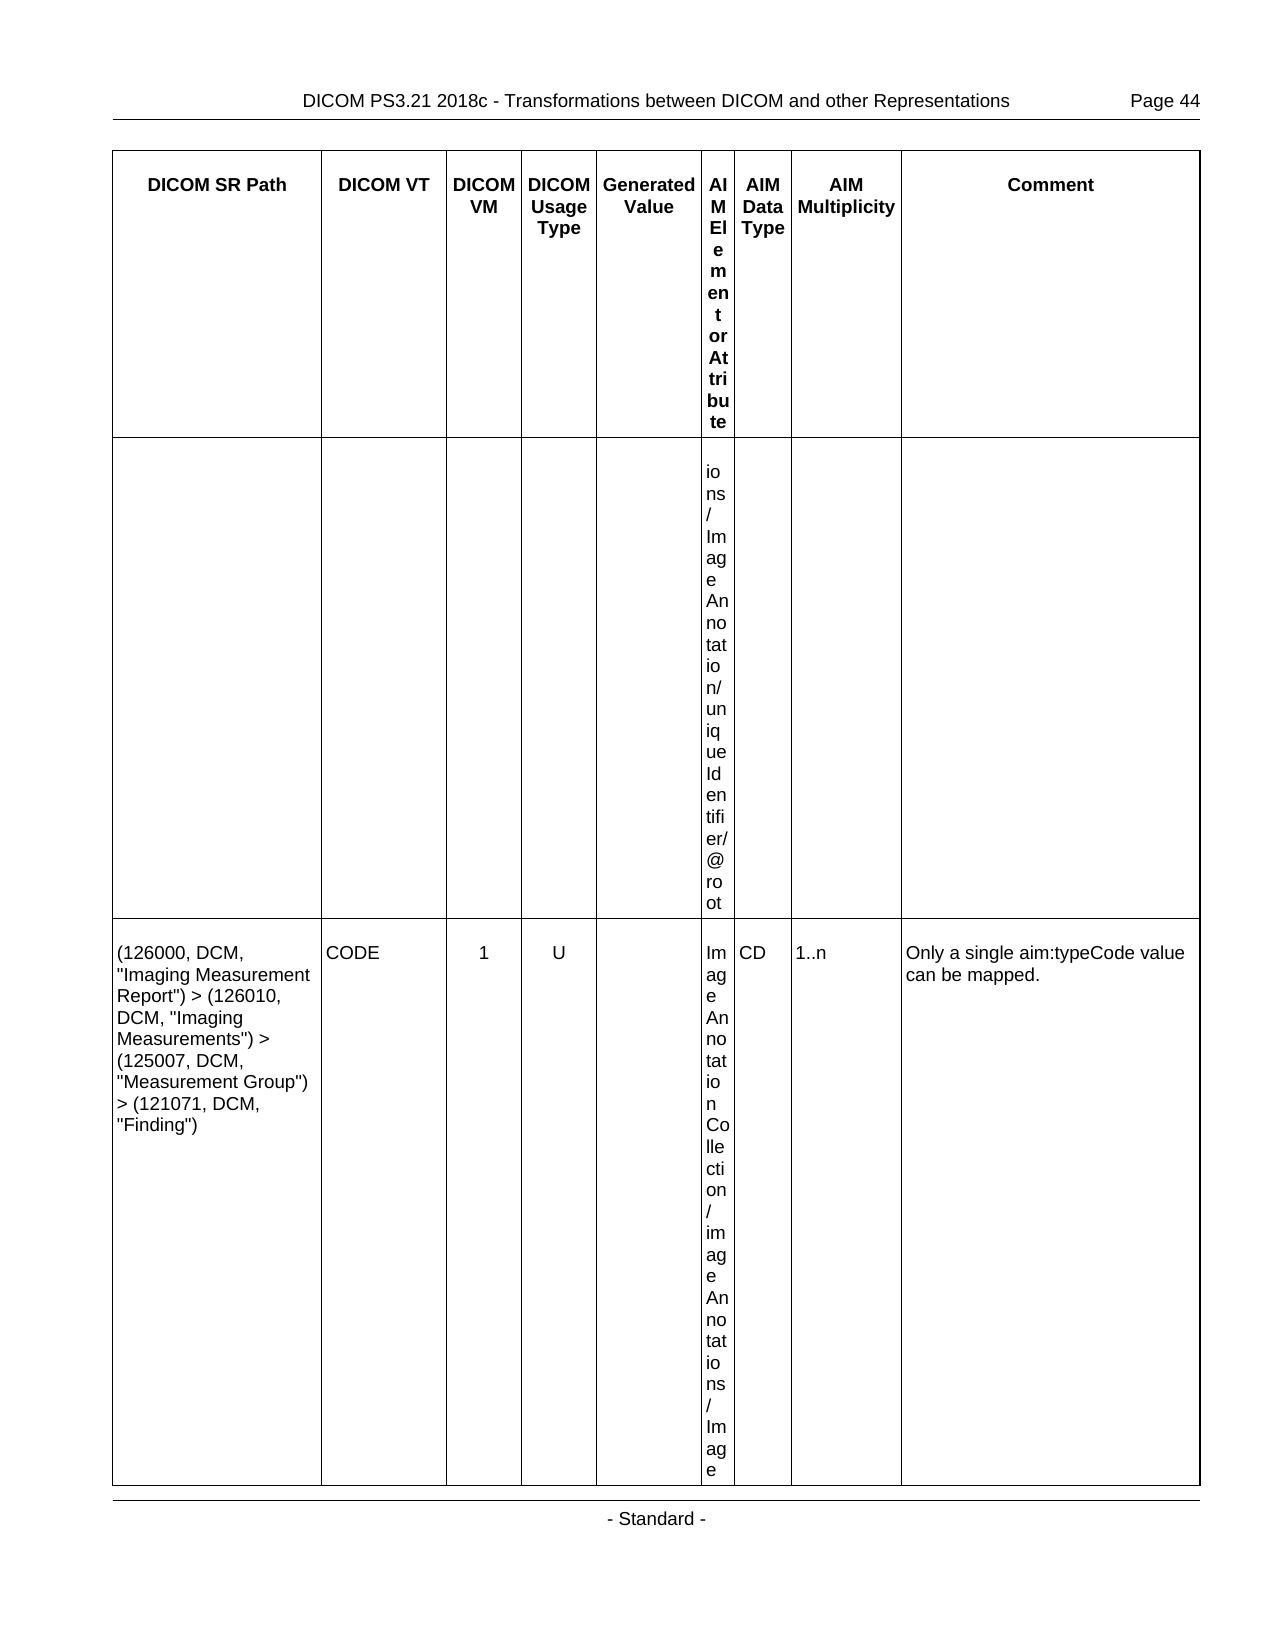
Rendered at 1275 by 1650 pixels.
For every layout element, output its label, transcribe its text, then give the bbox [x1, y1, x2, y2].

table_header AIM Element or Attribute [702, 151, 734, 437]
table_cell 1 [447, 919, 521, 1485]
table_header DICOM VM [447, 151, 521, 437]
table_header DICOM VT [322, 151, 446, 437]
table_cell CODE [322, 919, 446, 1485]
table_cell [322, 438, 446, 918]
table_header DICOM Usage Type [522, 151, 596, 437]
table_cell [902, 438, 1199, 918]
table_cell [597, 919, 701, 1485]
table_cell CD [735, 919, 791, 1485]
table_header Comment [902, 151, 1199, 437]
table_cell Image​Annotation​​Collection/​image​Annotations/​Image​ [702, 919, 734, 1485]
table_cell (126000, DCM, "Imaging Measurement Report") > (126010, DCM, "Imaging Measurements") > (125007, DCM, "Measurement Group") > (121071, DCM, "Finding") [113, 919, 321, 1485]
table_cell [447, 438, 521, 918]
table_header AIM Data Type [735, 151, 791, 437]
table_cell 1..n [792, 919, 901, 1485]
table_header AIM Multiplicity [792, 151, 901, 437]
table_cell [597, 438, 701, 918]
table_cell U [522, 919, 596, 1485]
table_header Generated Value [597, 151, 701, 437]
table_cell [113, 438, 321, 918]
table_header DICOM SR Path [113, 151, 321, 437]
table_cell [735, 438, 791, 918]
table_cell [792, 438, 901, 918]
table_cell Only a single aim:typeCode value can be mapped. [902, 919, 1199, 1485]
table_cell ions/​Image​Annotation/​uniqueIdentifier/​@root [702, 438, 734, 918]
table_cell [522, 438, 596, 918]
